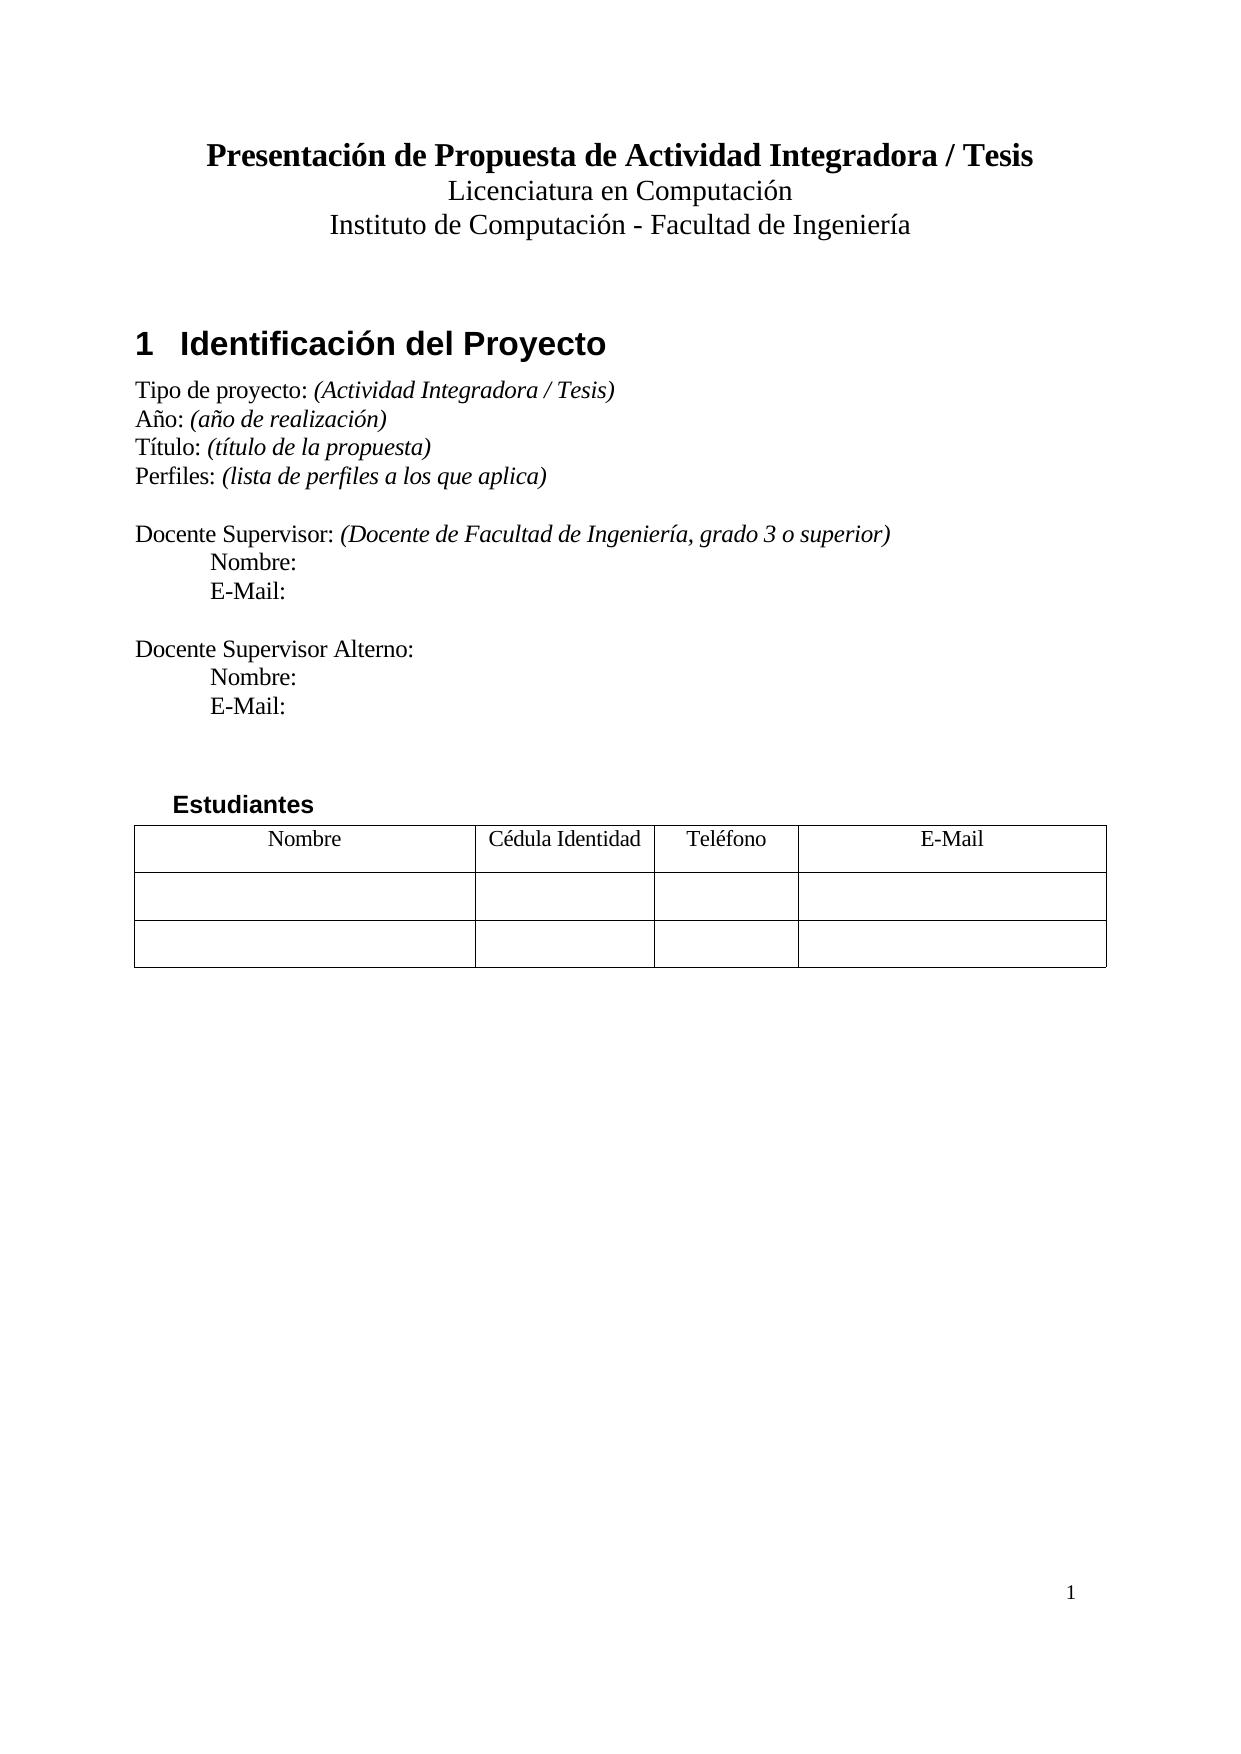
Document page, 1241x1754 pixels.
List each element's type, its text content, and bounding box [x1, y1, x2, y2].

text Título: (título de la propuesta) [135, 432, 1105, 461]
table_header E-Mail [799, 826, 1106, 872]
text Nombre: [135, 662, 1105, 691]
text E-Mail: [135, 576, 1105, 605]
table_header Teléfono [655, 826, 798, 872]
text Tipo de proyecto: (Actividad Integradora / Tesis) [135, 375, 1105, 404]
text Docente Supervisor Alterno: [135, 634, 1105, 662]
text Perfiles: (lista de perfiles a los que aplica) [135, 461, 1105, 490]
table_cell [476, 921, 654, 967]
table_cell [655, 873, 798, 919]
text Año: (año de realización) [135, 404, 1105, 432]
table_cell [476, 873, 654, 919]
table_cell [655, 921, 798, 967]
table_cell [135, 921, 475, 967]
text Licenciatura en Computación Instituto de Computación - Facultad de Ingeniería [135, 173, 1105, 240]
title Presentación de Propuesta de Actividad Integradora / Tesis [135, 135, 1105, 173]
table_cell [799, 921, 1106, 967]
table_header Nombre [135, 826, 475, 872]
subtitle Identificación del Proyecto [135, 324, 1105, 362]
table_cell [799, 873, 1106, 919]
text Nombre: [135, 547, 1105, 576]
subtitle Estudiantes [135, 790, 1105, 819]
text Docente Supervisor: (Docente de Facultad de Ingeniería, grado 3 o superior) [135, 519, 1105, 547]
table_header Cédula Identidad [476, 826, 654, 872]
text E-Mail: [135, 691, 1105, 720]
table_cell [135, 873, 475, 919]
